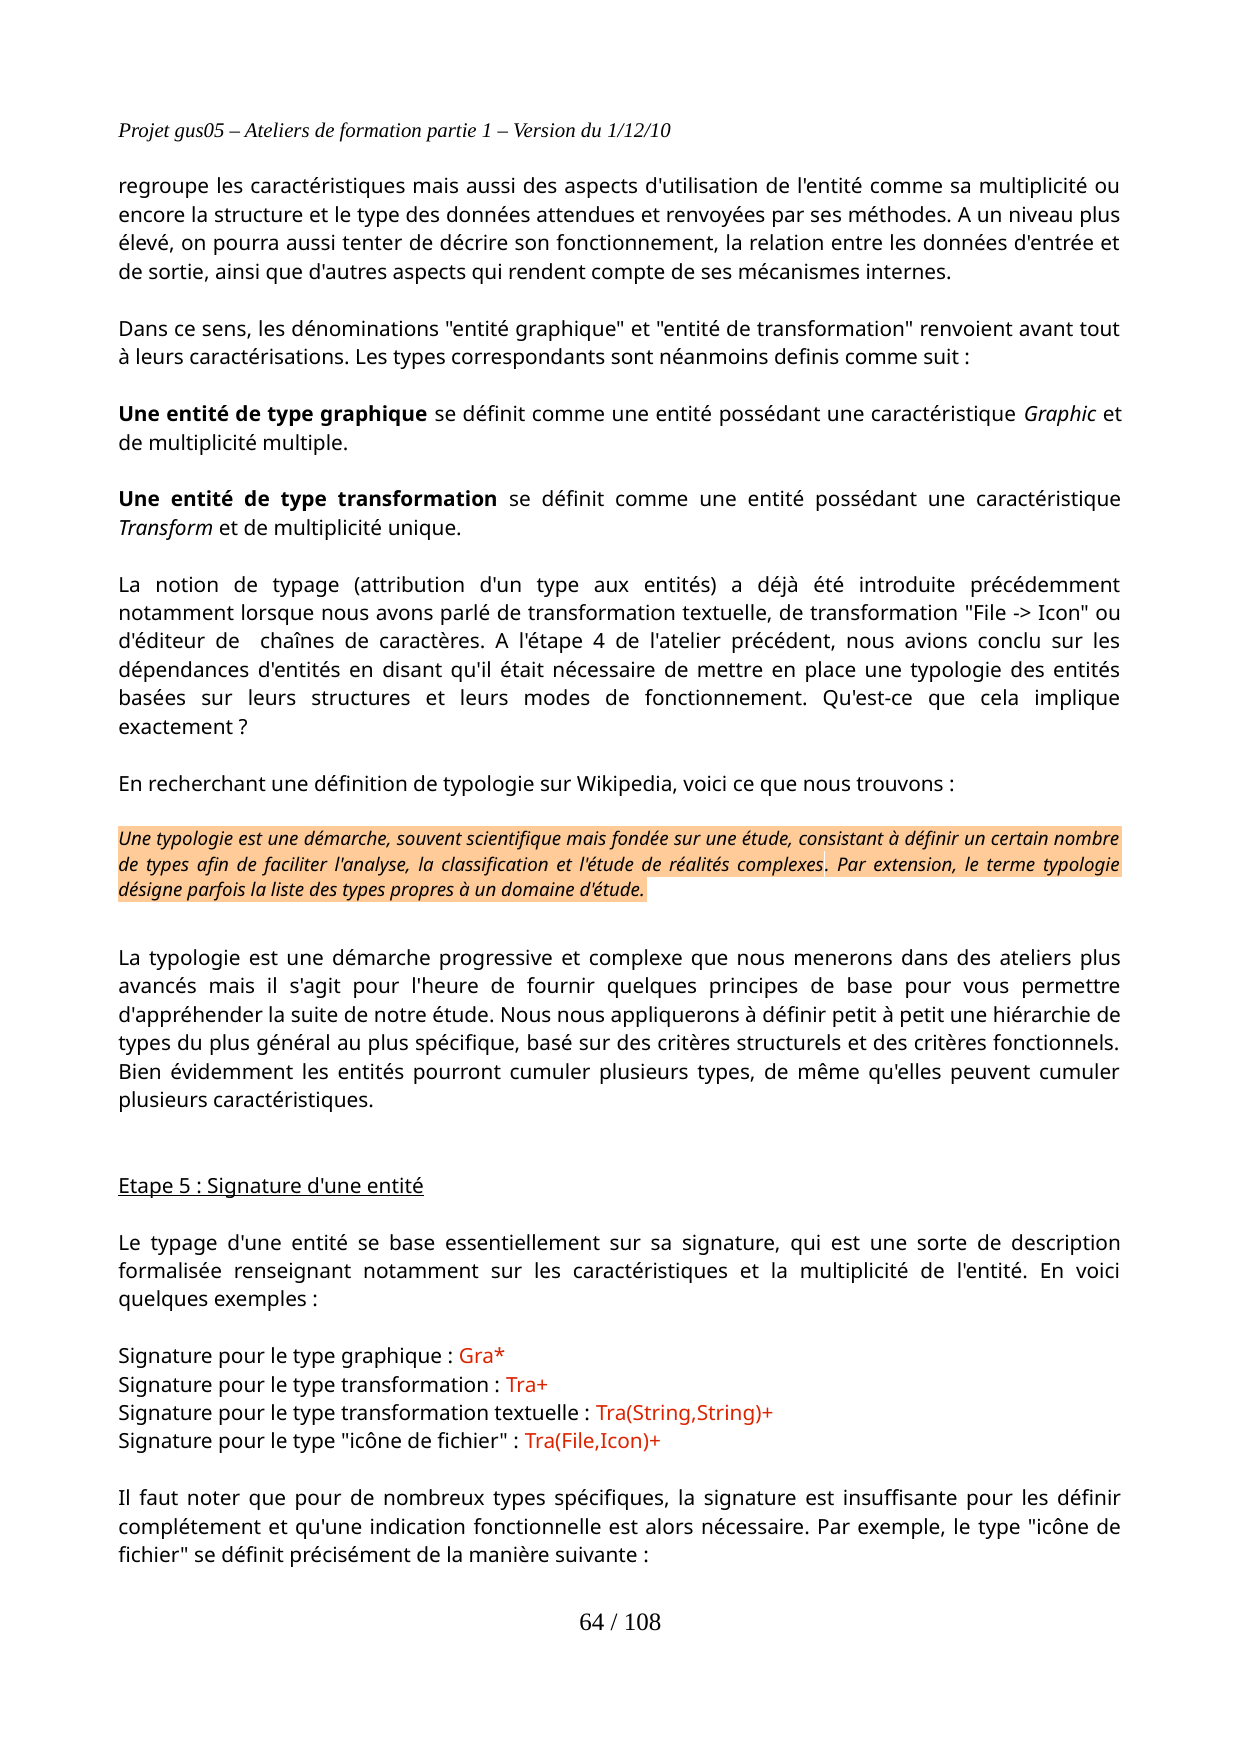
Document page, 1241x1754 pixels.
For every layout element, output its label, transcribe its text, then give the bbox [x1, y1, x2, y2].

text En recherchant une définition de typologie sur Wikipedia, voici ce que nous trouvons : [118, 769, 1122, 797]
text Dans ce sens, les dénominations "entité graphique" et "entité de transformation" renvoient avant tout à leurs caractérisations. Les types correspondants sont néanmoins definis comme suit : [118, 314, 1122, 371]
text Signature pour le type graphique : Gra* [118, 1341, 1122, 1370]
text Signature pour le type "icône de fichier" : Tra(File,Icon)+ [118, 1427, 1122, 1455]
text regroupe les caractéristiques mais aussi des aspects d'utilisation de l'entité comme sa multiplicité ou encore la structure et le type des données attendues et renvoyées par ses méthodes. A un niveau plus élevé, on pourra aussi tenter de décrire son fonctionnement, la relation entre les données d'entrée et de sortie, ainsi que d'autres aspects qui rendent compte de ses mécanismes internes. [118, 172, 1122, 285]
text Signature pour le type transformation textuelle : Tra(String,String)+ [118, 1398, 1122, 1427]
text La typologie est une démarche progressive et complexe que nous menerons dans des ateliers plus avancés mais il s'agit pour l'heure de fournir quelques principes de base pour vous permettre d'appréhender la suite de notre étude. Nous nous appliquerons à définir petit à petit une hiérarchie de types du plus général au plus spécifique, basé sur des critères structurels et des critères fonctionnels. Bien évidemment les entités pourront cumuler plusieurs types, de même qu'elles peuvent cumuler plusieurs caractéristiques. [118, 943, 1122, 1114]
text Signature pour le type transformation : Tra+ [118, 1370, 1122, 1398]
text Le typage d'une entité se base essentiellement sur sa signature, qui est une sorte de description formalisée renseignant notamment sur les caractéristiques et la multiplicité de l'entité. En voici quelques exemples : [118, 1228, 1122, 1313]
text Etape 5 : Signature d'une entité [118, 1171, 1122, 1199]
text Une entité de type transformation se définit comme une entité possédant une caractéristique Transform et de multiplicité unique. [118, 484, 1122, 541]
text Une entité de type graphique se définit comme une entité possédant une caractéristique Graphic et de multiplicité multiple. [118, 399, 1122, 456]
text La notion de typage (attribution d'un type aux entités) a déjà été introduite précédemment notamment lorsque nous avons parlé de transformation textuelle, de transformation "File -> Icon" ou d'éditeur de chaînes de caractères. A l'étape 4 de l'atelier précédent, nous avions conclu sur les dépendances d'entités en disant qu'il était nécessaire de mettre en place une typologie des entités basées sur leurs structures et leurs modes de fonctionnement. Qu'est-ce que cela implique exactement ? [118, 570, 1122, 740]
text Il faut noter que pour de nombreux types spécifiques, la signature est insuffisante pour les définir complétement et qu'une indication fonctionnelle est alors nécessaire. Par exemple, le type "icône de fichier" se définit précisément de la manière suivante : [118, 1483, 1122, 1569]
text Une typologie est une démarche, souvent scientifique mais fondée sur une étude, consistant à définir un certain nombre de types afin de faciliter l'analyse, la classification et l'étude de réalités complexes. Par extension, le terme typologie désigne parfois la liste des types propres à un domaine d'étude. [118, 826, 1122, 902]
